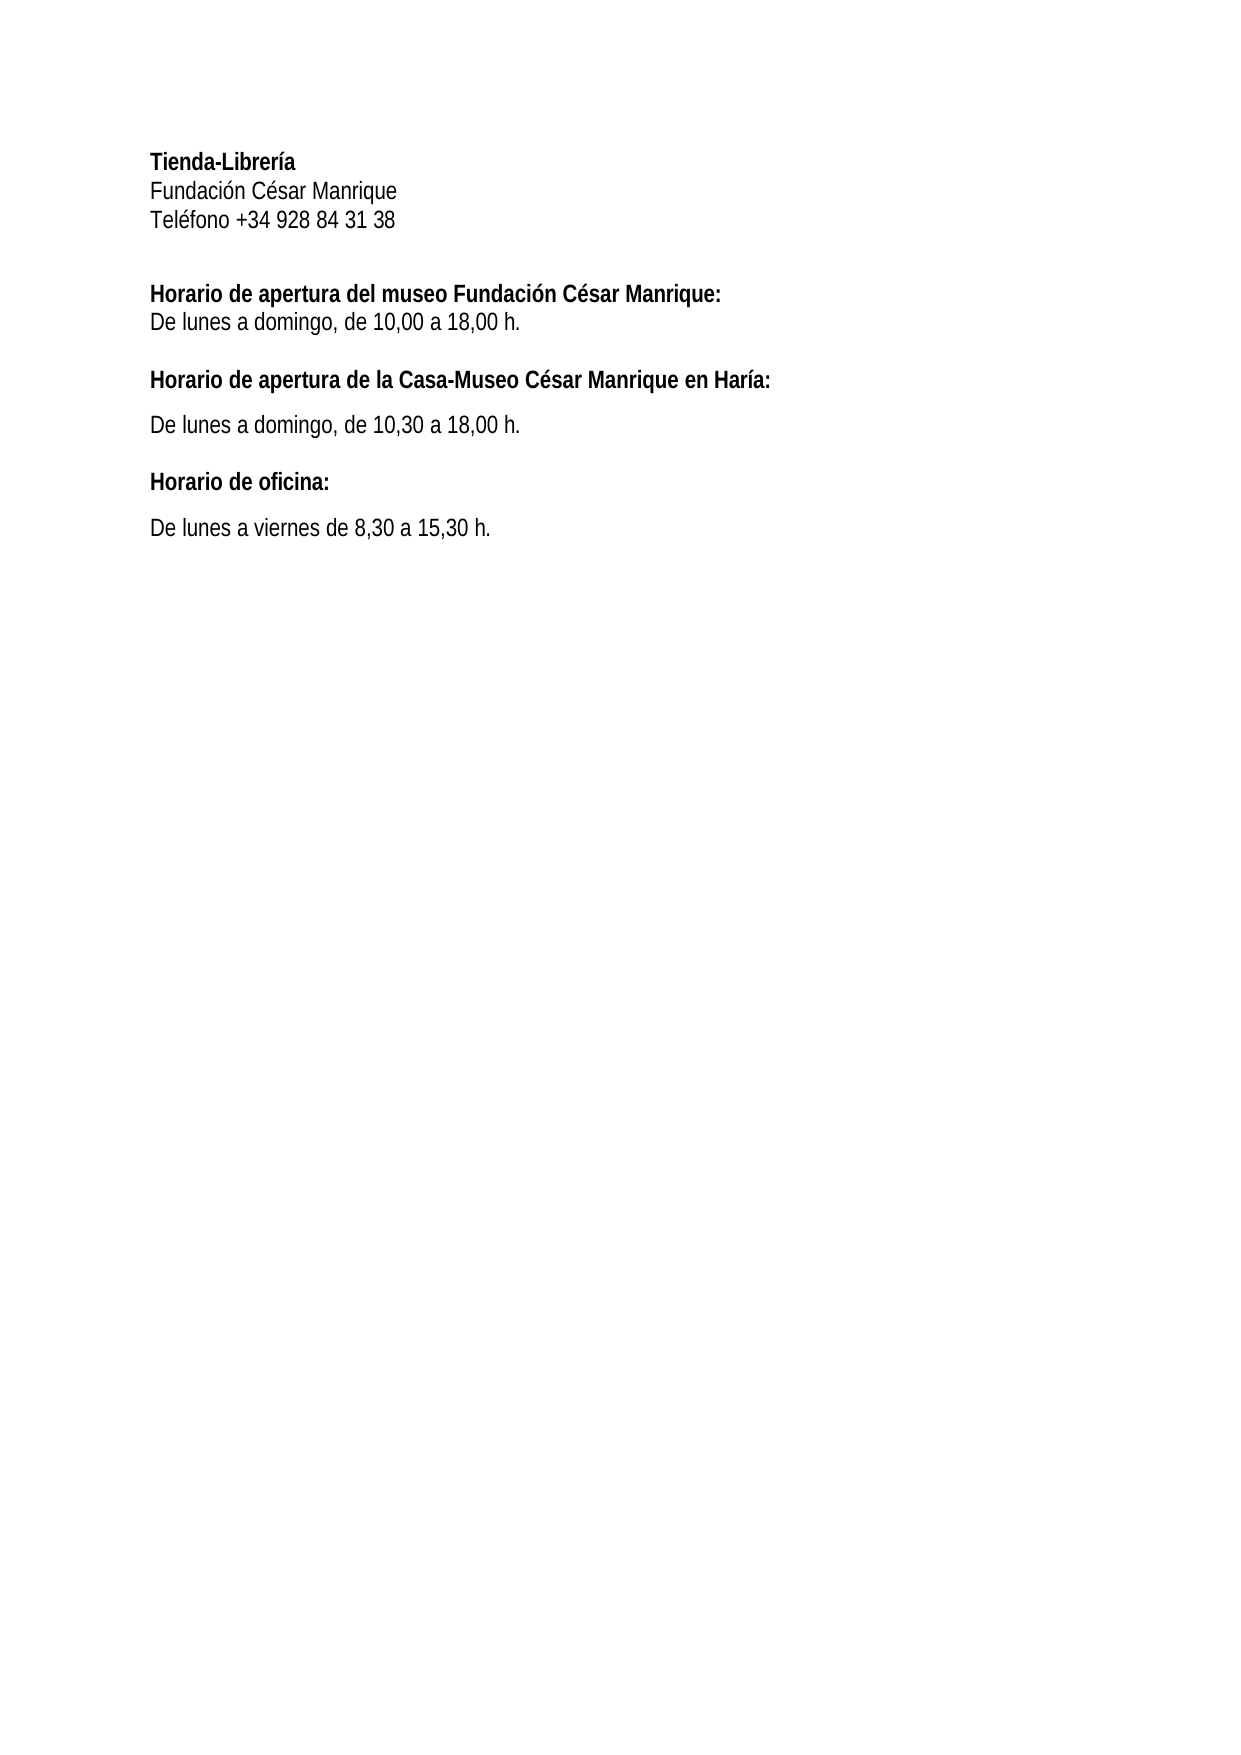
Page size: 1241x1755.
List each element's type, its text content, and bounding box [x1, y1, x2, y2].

subtitle Horario de apertura de la Casa-Museo César Manrique en Haría: [150, 364, 1108, 393]
text De lunes a viernes de 8,30 a 15,30 h. [150, 512, 1108, 541]
text De lunes a domingo, de 10,00 a 18,00 h. [150, 307, 1108, 336]
subtitle Horario de apertura del museo Fundación César Manrique: [150, 279, 1108, 307]
text Tienda-Librería Fundación César Manrique Teléfono +34 928 84 31 38 [150, 147, 398, 233]
text De lunes a domingo, de 10,30 a 18,00 h. [150, 410, 1108, 438]
subtitle Horario de oficina: [150, 467, 1108, 496]
